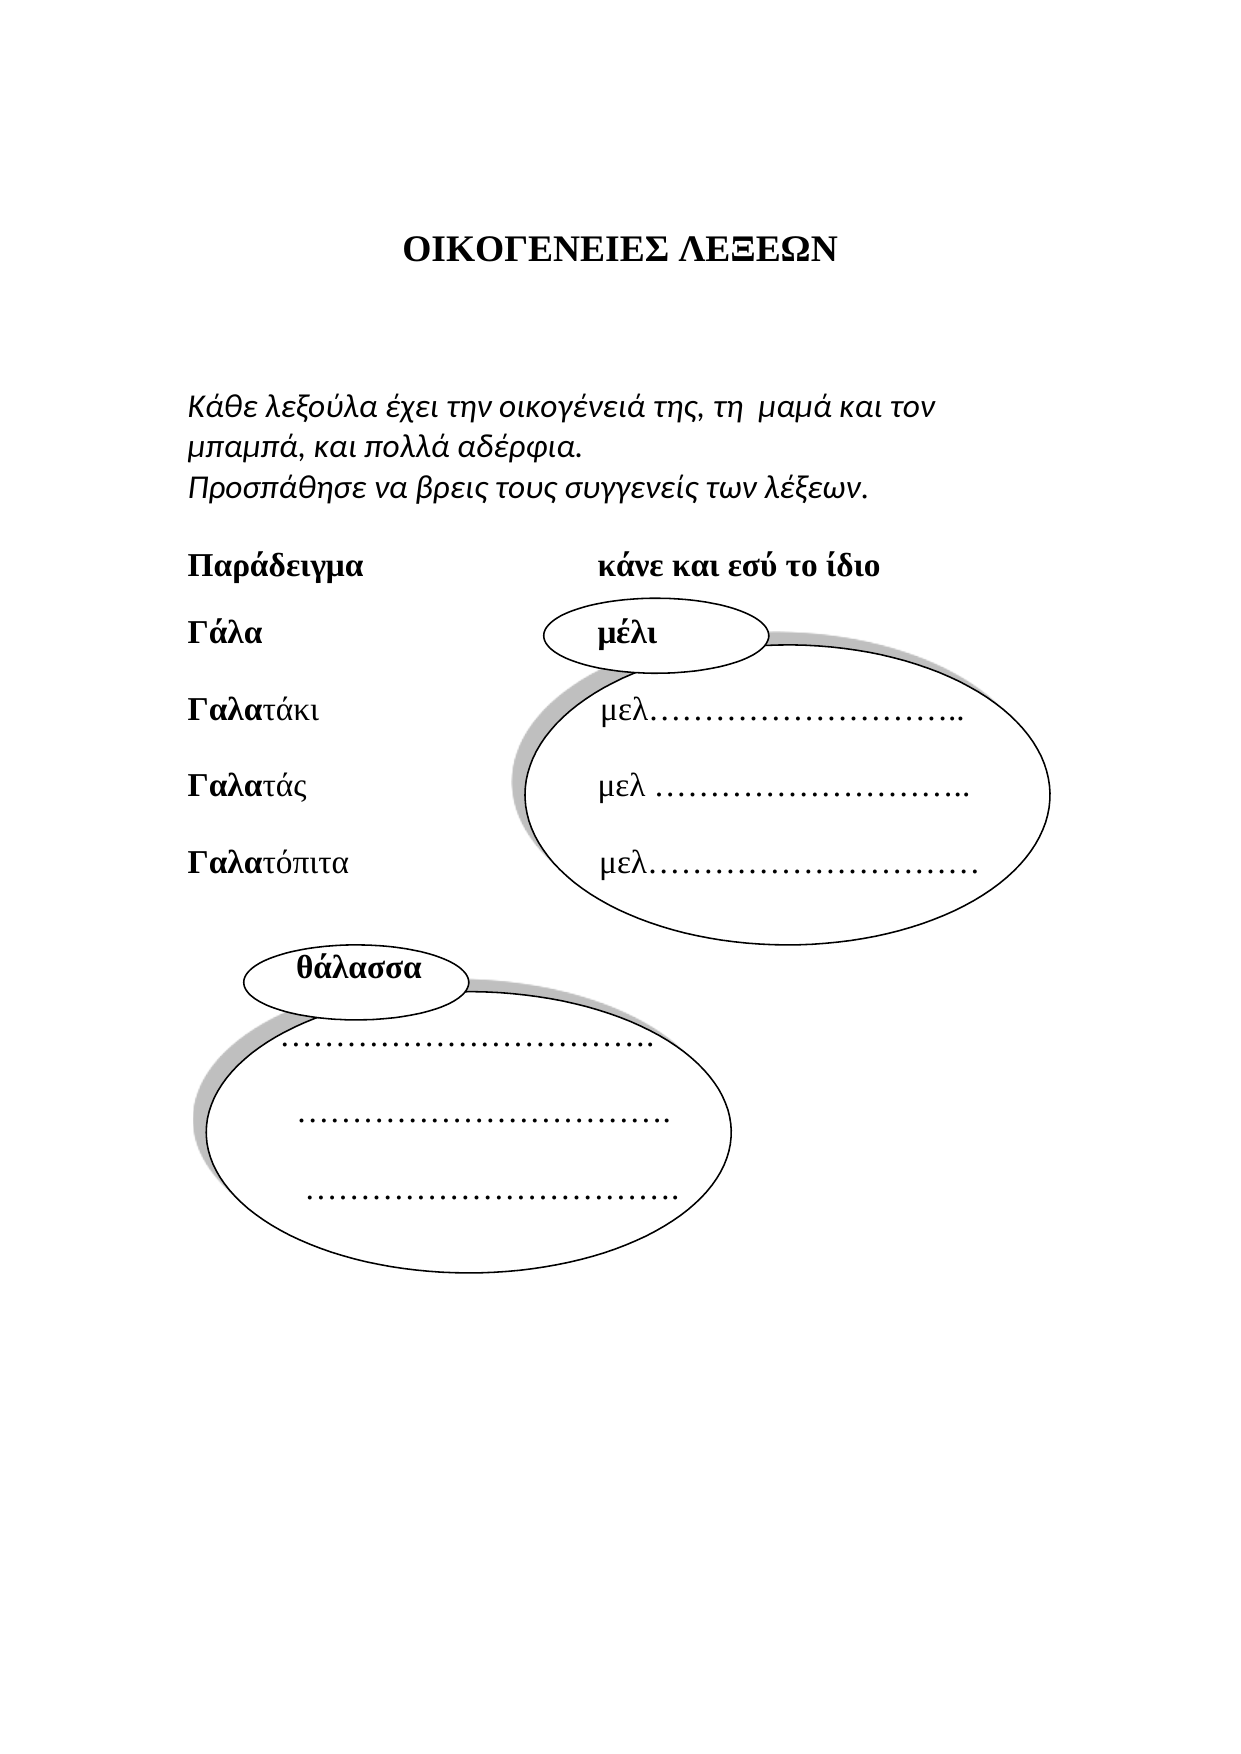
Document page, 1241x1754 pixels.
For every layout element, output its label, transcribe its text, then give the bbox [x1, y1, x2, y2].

text ΟΙΚΟΓΕΝΕΙΕΣ ΛΕΞΕΩΝ [187, 227, 1053, 270]
text ……………………………. [187, 1168, 244, 1207]
text Γαλατάς μελ ……………………….. [187, 766, 513, 804]
text ……………………………. [722, 1092, 1053, 1130]
text Προσπάθησε να βρεις τους συγγενείς των λέξεων. [187, 466, 1053, 507]
text Παράδειγμα κάνε και εσύ το ίδιο [187, 545, 1053, 584]
text θάλασσα [412, 948, 1053, 986]
text Γάλα μέλι [748, 612, 1053, 651]
text ……………………………. [187, 1015, 275, 1053]
text Γάλα μέλι [187, 612, 564, 651]
text ……………………………. [187, 1092, 196, 1130]
text Γαλατάκι μελ……………………….. [983, 689, 1053, 727]
text Γαλατόπιτα μελ………………………… [187, 842, 570, 881]
text θάλασσα [187, 948, 300, 986]
text ……………………………. [694, 1168, 1053, 1207]
text Κάθε λεξούλα έχει την οικογένειά της, τη μαμά και τον μπαμπά, και πολλά αδέρφια. [187, 385, 1053, 466]
text Γαλατόπιτα μελ………………………… [1005, 842, 1053, 881]
text Γαλατάκι μελ……………………….. [187, 689, 565, 727]
text ……………………………. [634, 1015, 1053, 1053]
